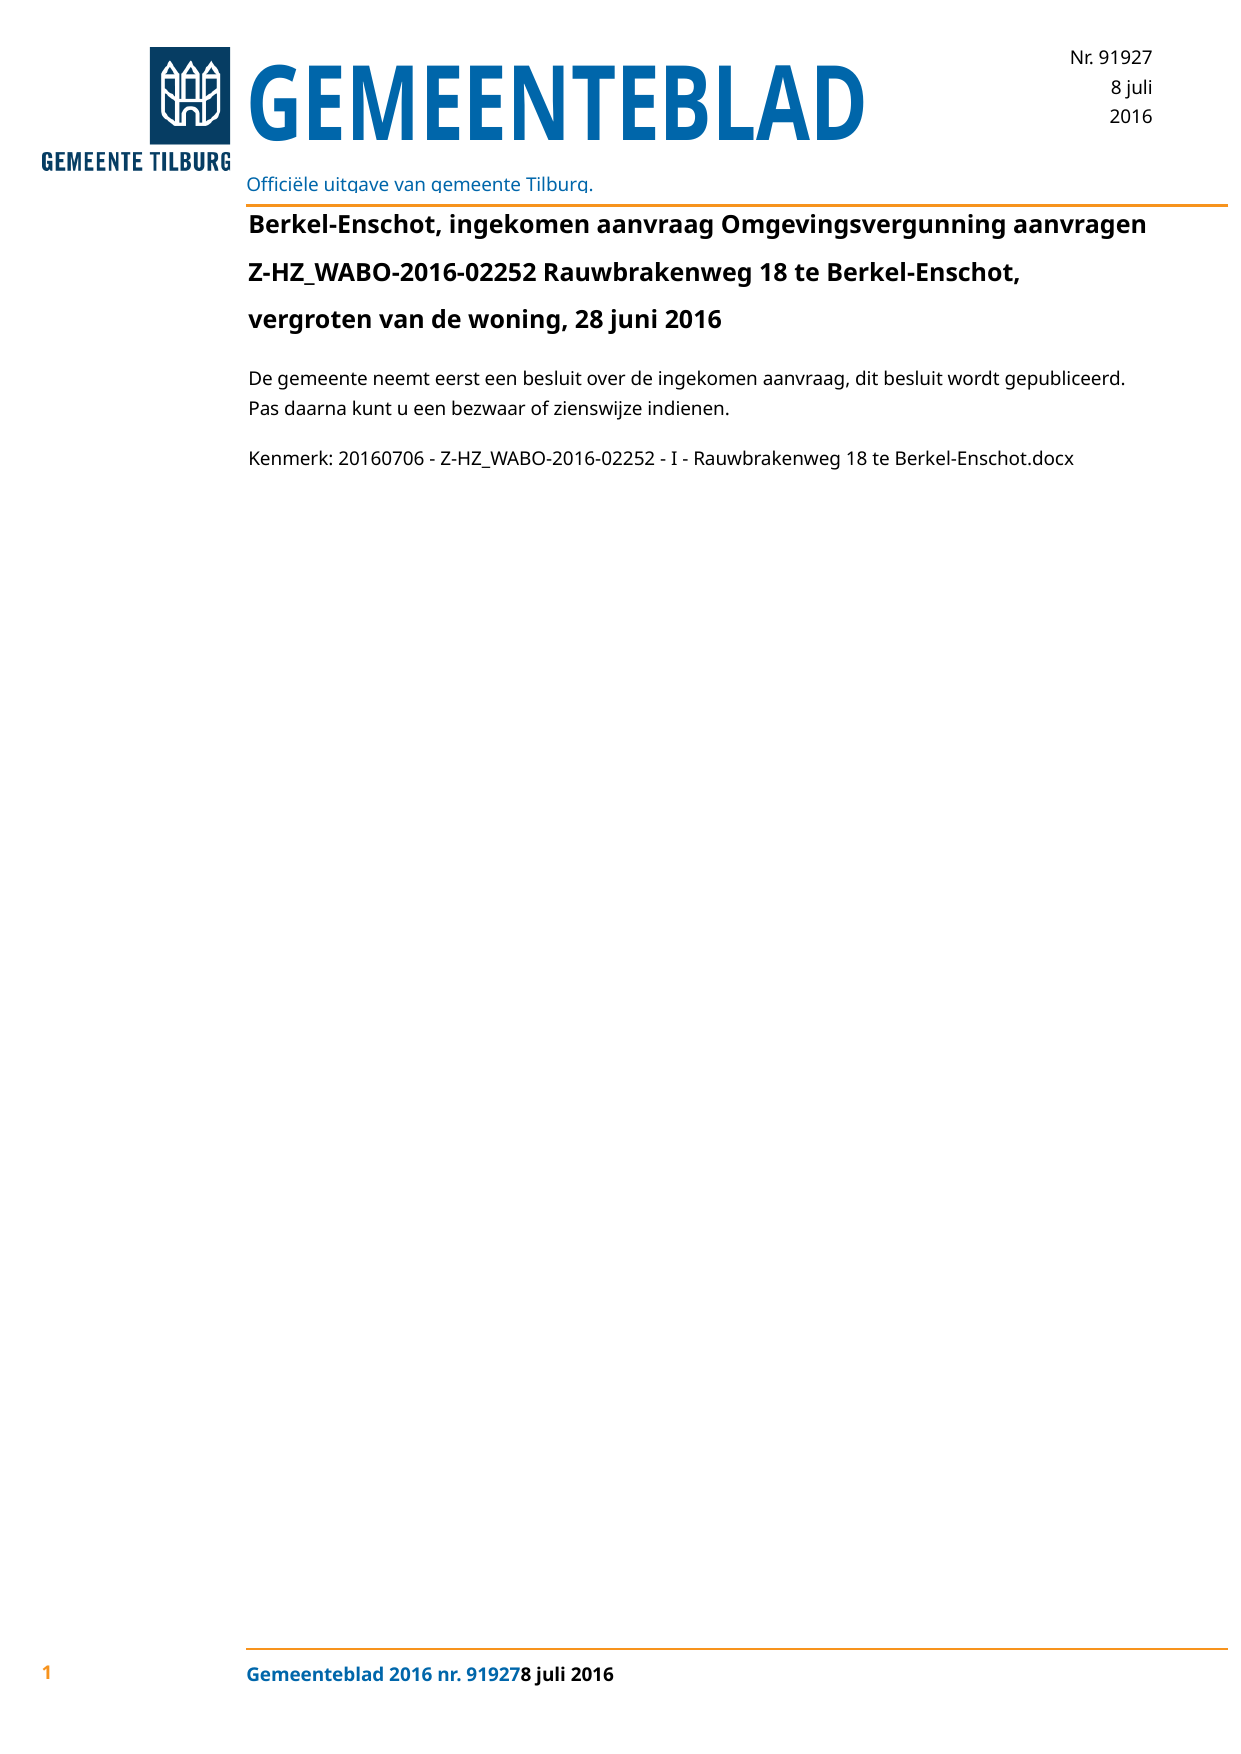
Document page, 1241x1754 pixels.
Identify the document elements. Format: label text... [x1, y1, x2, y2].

text De gemeente neemt eerst een besluit over de ingekomen aanvraag, dit besluit wordt gepubliceerd. Pas daarna kunt u een bezwaar of zienswijze indienen. [248, 366, 1152, 421]
picture [41, 47, 231, 172]
text Kenmerk: 20160706 - Z-HZ_WABO-2016-02252 - I - Rauwbrakenweg 18 te Berkel-Enschot.docx [248, 446, 1152, 471]
text Berkel-Enschot, ingekomen aanvraag Omgevingsvergunning aanvragen Z-HZ_WABO-2016-02252 Rauwbrakenweg 18 te Berkel-Enschot, vergroten van de woning, 28 juni 2016 [248, 207, 1152, 336]
